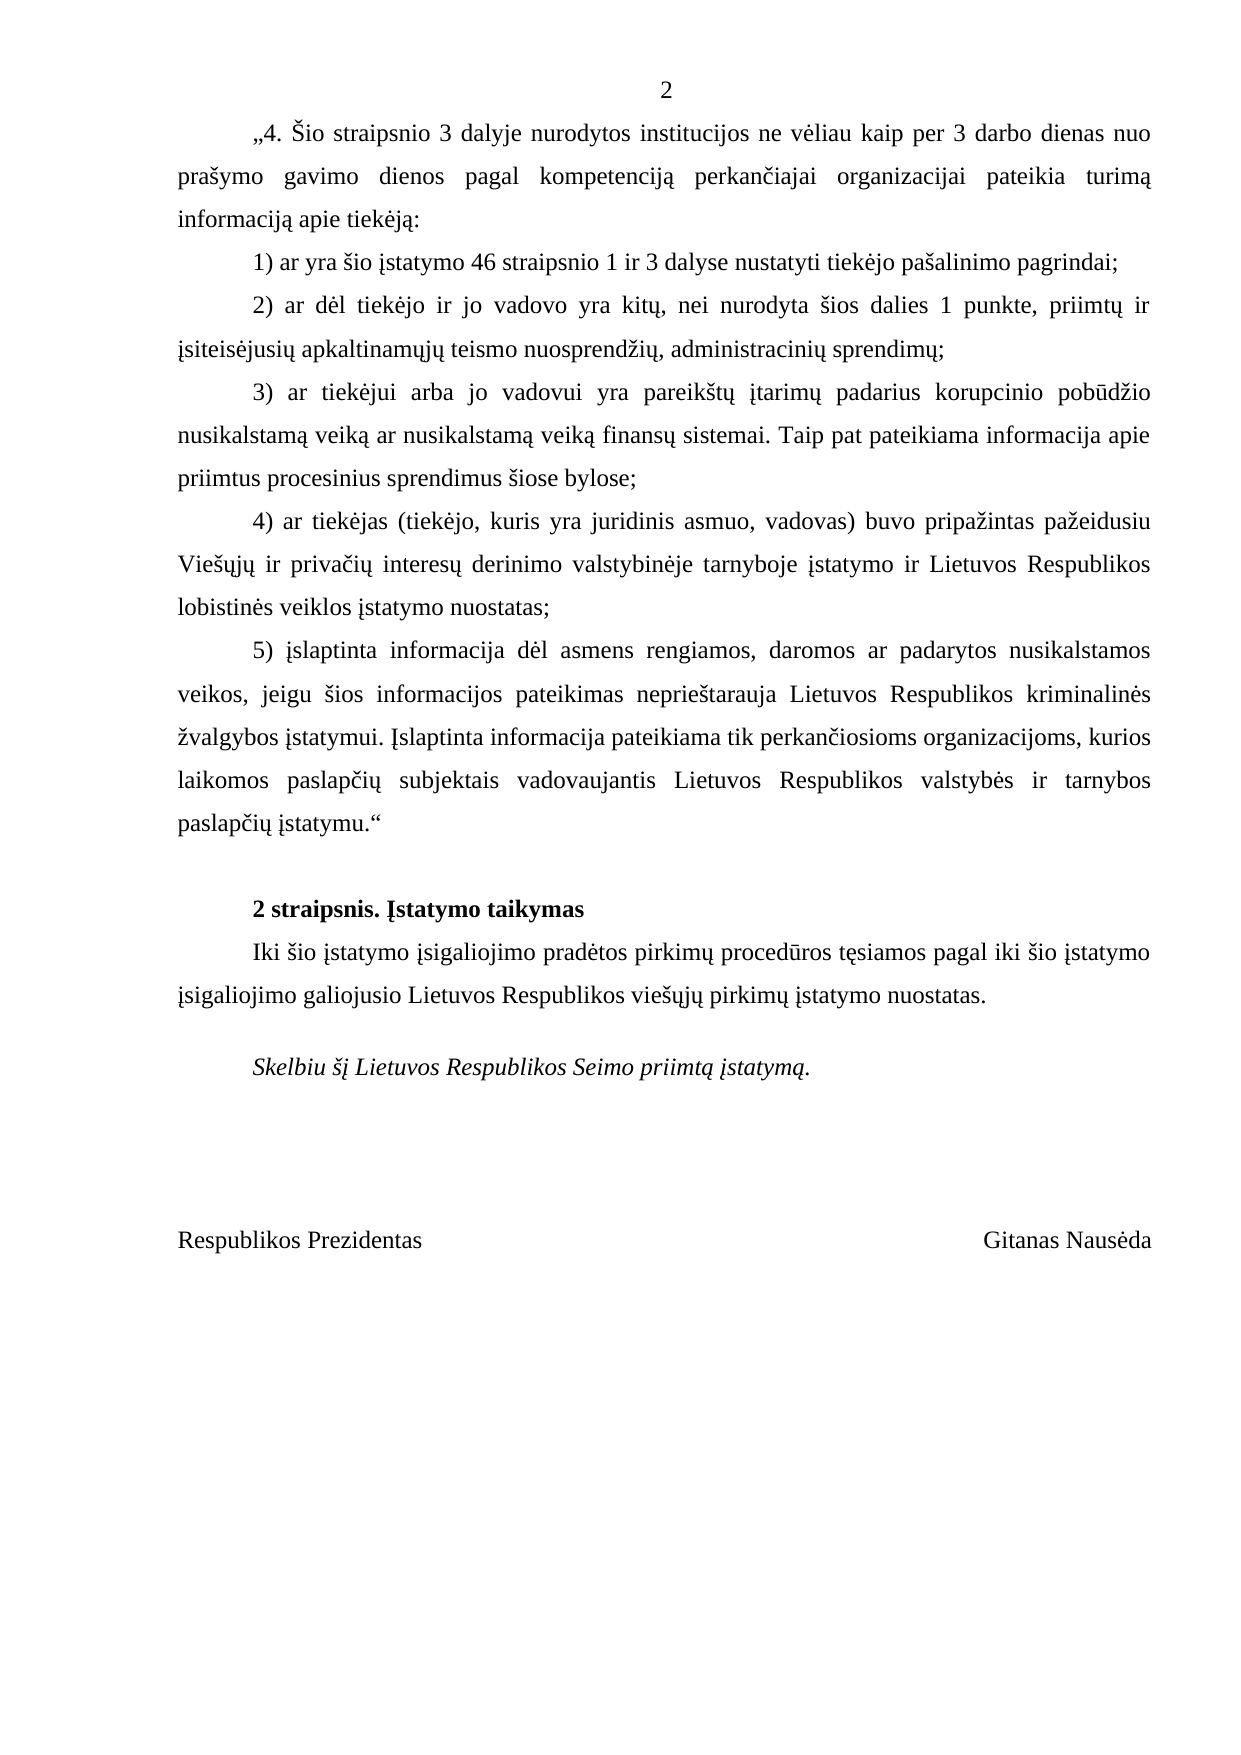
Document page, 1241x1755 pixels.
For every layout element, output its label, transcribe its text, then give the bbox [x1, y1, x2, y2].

text Respublikos Prezidentas Gitanas Nausėda [177, 1225, 1152, 1254]
text 2) ar dėl tiekėjo ir jo vadovo yra kitų, nei nurodyta šios dalies 1 punkte, priimtų ir įsiteisėjusių apkaltinamųjų teismo nuosprendžių, administracinių sprendimų; [177, 291, 1152, 362]
text 4) ar tiekėjas (tiekėjo, kuris yra juridinis asmuo, vadovas) buvo pripažintas pažeidusiu Viešųjų ir privačių interesų derinimo valstybinėje tarnyboje įstatymo ir Lietuvos Respublikos lobistinės veiklos įstatymo nuostatas; [177, 506, 1152, 621]
text „4. Šio straipsnio 3 dalyje nurodytos institucijos ne vėliau kaip per 3 darbo dienas nuo prašymo gavimo dienos pagal kompetenciją perkančiajai organizacijai pateikia turimą informaciją apie tiekėją: [177, 118, 1152, 233]
text 2 straipsnis. Įstatymo taikymas [177, 894, 1152, 923]
text 1) ar yra šio įstatymo 46 straipsnio 1 ir 3 dalyse nustatyti tiekėjo pašalinimo pagrindai; [177, 247, 1152, 276]
text 5) įslaptinta informacija dėl asmens rengiamos, daromos ar padarytos nusikalstamos veikos, jeigu šios informacijos pateikimas neprieštarauja Lietuvos Respublikos kriminalinės žvalgybos įstatymui. Įslaptinta informacija pateikiama tik perkančiosioms organizacijoms, kurios laikomos paslapčių subjektais vadovaujantis Lietuvos Respublikos valstybės ir tarnybos paslapčių įstatymu.“ [177, 636, 1152, 837]
text Iki šio įstatymo įsigaliojimo pradėtos pirkimų procedūros tęsiamos pagal iki šio įstatymo įsigaliojimo galiojusio Lietuvos Respublikos viešųjų pirkimų įstatymo nuostatas. [177, 937, 1152, 1009]
text 3) ar tiekėjui arba jo vadovui yra pareikštų įtarimų padarius korupcinio pobūdžio nusikalstamą veiką ar nusikalstamą veiką finansų sistemai. Taip pat pateikiama informacija apie priimtus procesinius sprendimus šiose bylose; [177, 377, 1152, 492]
text Skelbiu šį Lietuvos Respublikos Seimo priimtą įstatymą. [177, 1052, 1152, 1081]
